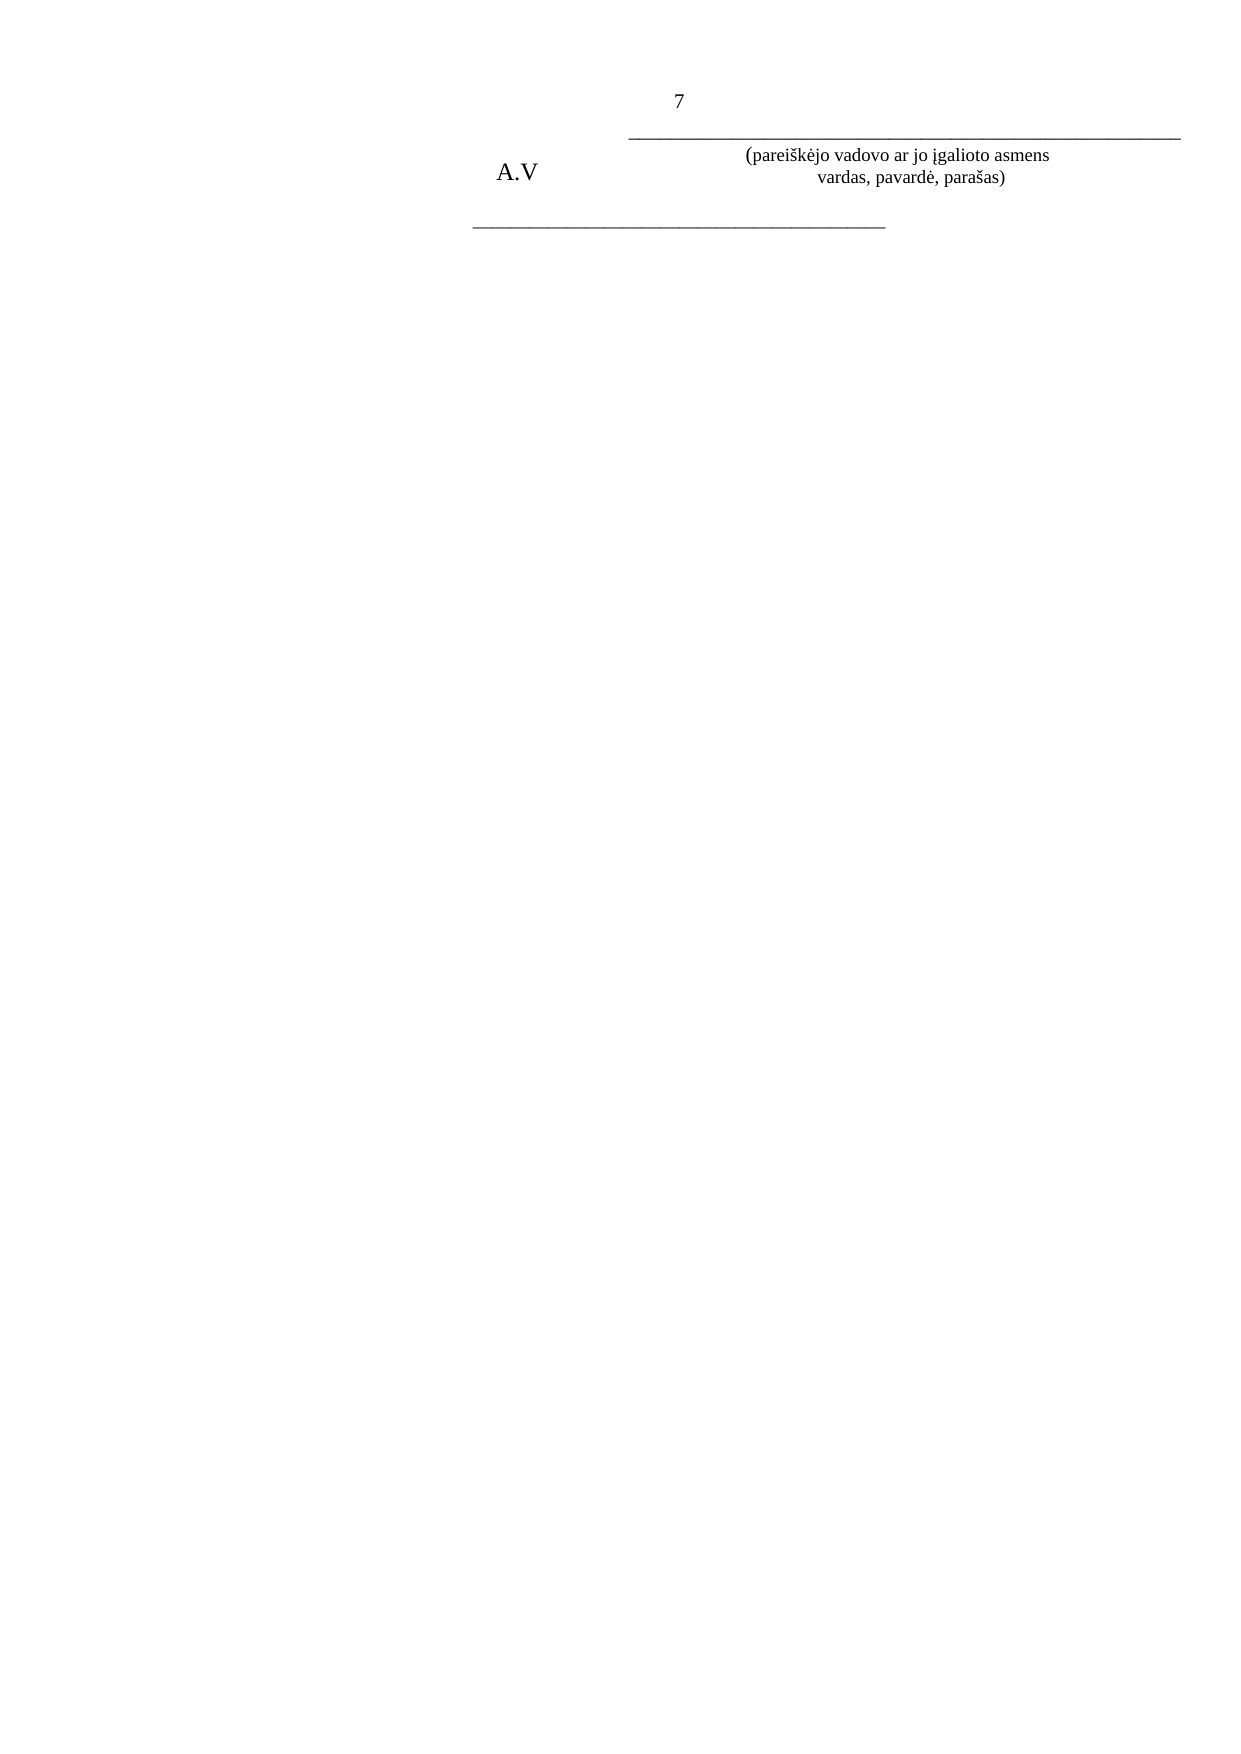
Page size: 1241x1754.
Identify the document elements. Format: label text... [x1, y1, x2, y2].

text [177, 166, 496, 188]
text vardas, pavardė, parašas) [541, 166, 1180, 188]
text ____________________________________________ [177, 209, 1180, 231]
text _____________________________________________________ [177, 118, 1180, 142]
text A.V V. [496, 157, 541, 189]
text (pareiškėjo vadovo ar jo įgalioto asmens [177, 142, 1180, 166]
